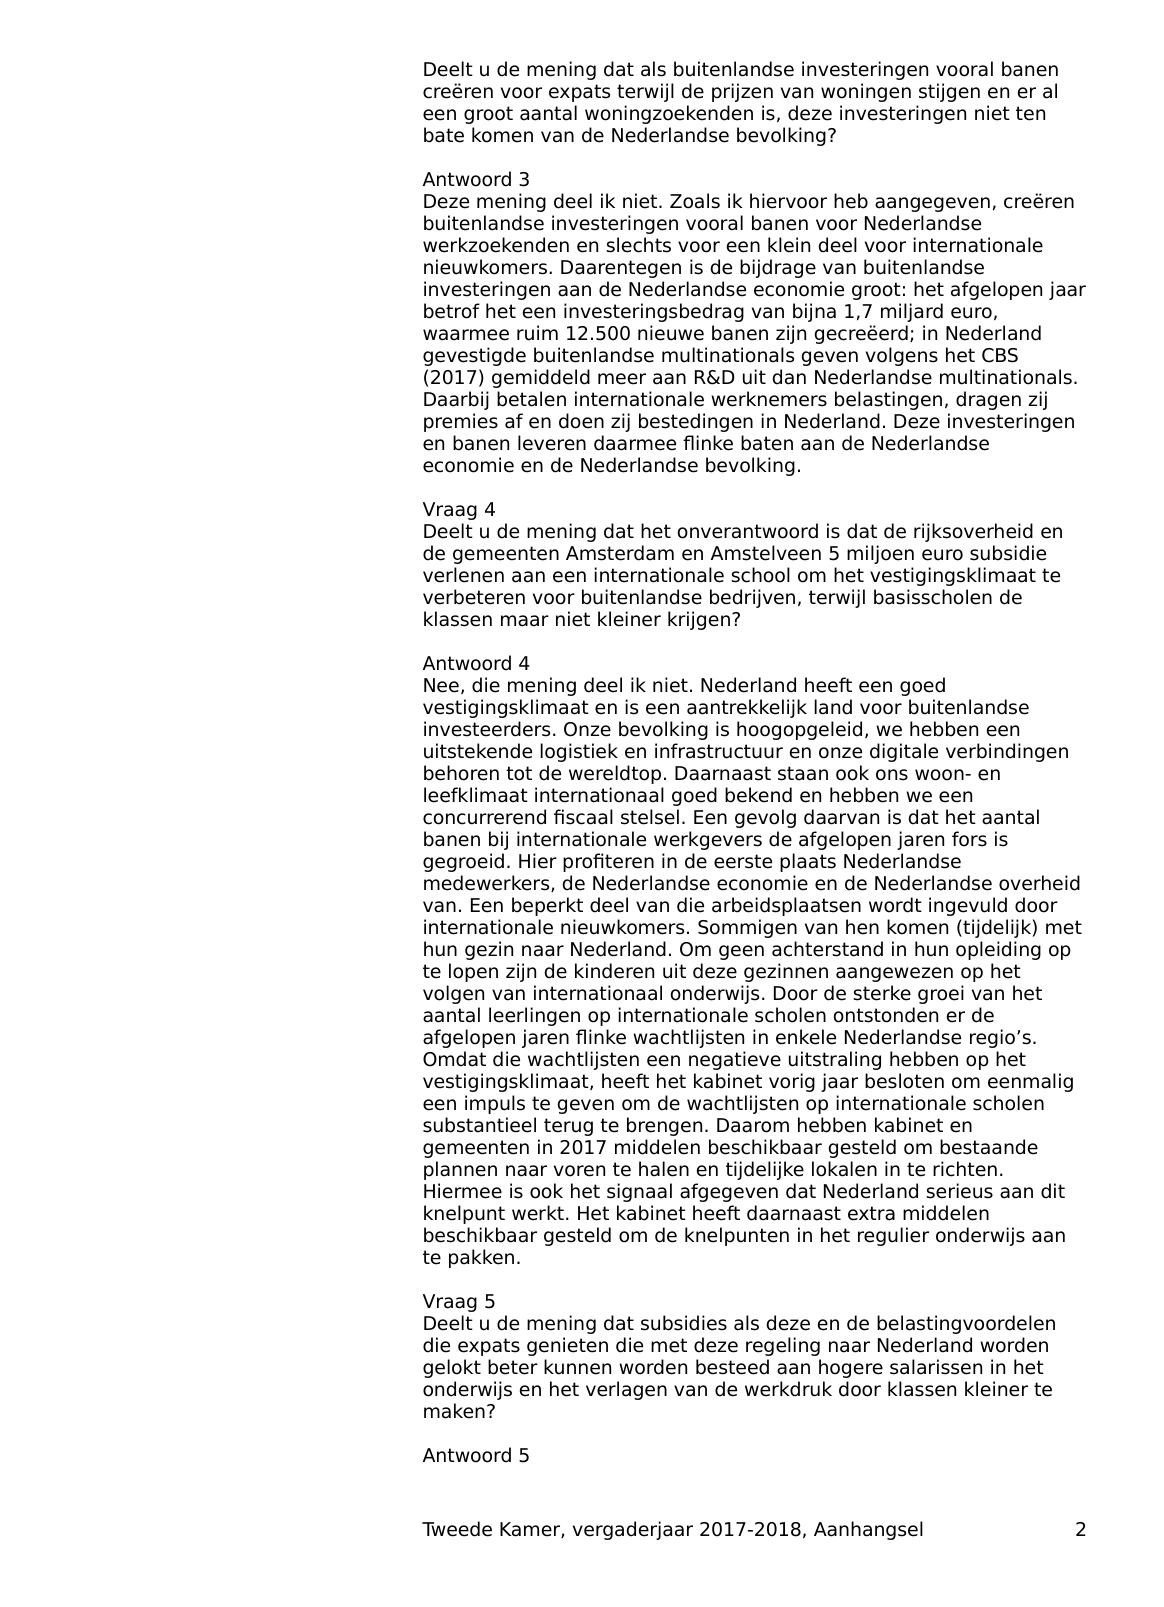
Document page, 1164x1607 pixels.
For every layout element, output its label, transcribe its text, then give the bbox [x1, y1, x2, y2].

text Antwoord 5 [422, 1445, 1087, 1467]
text Antwoord 3 [422, 169, 1087, 191]
text Deelt u de mening dat subsidies als deze en de belastingvoordelen die expats genieten die met deze regeling naar Nederland worden gelokt beter kunnen worden besteed aan hogere salarissen in het onderwijs en het verlagen van de werkdruk door klassen kleiner te maken? [422, 1313, 1087, 1423]
text Vraag 5 [422, 1291, 1087, 1313]
text Vraag 4 [422, 499, 1087, 521]
text Deelt u de mening dat als buitenlandse investeringen vooral banen creëren voor expats terwijl de prijzen van woningen stijgen en er al een groot aantal woningzoekenden is, deze investeringen niet ten bate komen van de Nederlandse bevolking? [422, 59, 1087, 147]
text Antwoord 4 [422, 653, 1087, 675]
text Nee, die mening deel ik niet. Nederland heeft een goed vestigingsklimaat en is een aantrekkelijk land voor buitenlandse investeerders. Onze bevolking is hoogopgeleid, we hebben een uitstekende logistiek en infrastructuur en onze digitale verbindingen behoren tot de wereldtop. Daarnaast staan ook ons woon- en leefklimaat internationaal goed bekend en hebben we een concurrerend fiscaal stelsel. Een gevolg daarvan is dat het aantal banen bij internationale werkgevers de afgelopen jaren fors is gegroeid. Hier profiteren in de eerste plaats Nederlandse medewerkers, de Nederlandse economie en de Nederlandse overheid van. Een beperkt deel van die arbeidsplaatsen wordt ingevuld door internationale nieuwkomers. Sommigen van hen komen (tijdelijk) met hun gezin naar Nederland. Om geen achterstand in hun opleiding op te lopen zijn de kinderen uit deze gezinnen aangewezen op het volgen van internationaal onderwijs. Door de sterke groei van het aantal leerlingen op internationale scholen ontstonden er de afgelopen jaren flinke wachtlijsten in enkele Nederlandse regio’s. Omdat die wachtlijsten een negatieve uitstraling hebben op het vestigingsklimaat, heeft het kabinet vorig jaar besloten om eenmalig een impuls te geven om de wachtlijsten op internationale scholen substantieel terug te brengen. Daarom hebben kabinet en gemeenten in 2017 middelen beschikbaar gesteld om bestaande plannen naar voren te halen en tijdelijke lokalen in te richten. Hiermee is ook het signaal afgegeven dat Nederland serieus aan dit knelpunt werkt. Het kabinet heeft daarnaast extra middelen beschikbaar gesteld om de knelpunten in het regulier onderwijs aan te pakken. [422, 675, 1087, 1268]
text Deelt u de mening dat het onverantwoord is dat de rijksoverheid en de gemeenten Amsterdam en Amstelveen 5 miljoen euro subsidie verlenen aan een internationale school om het vestigingsklimaat te verbeteren voor buitenlandse bedrijven, terwijl basisscholen de klassen maar niet kleiner krijgen? [422, 521, 1087, 631]
text Deze mening deel ik niet. Zoals ik hiervoor heb aangegeven, creëren buitenlandse investeringen vooral banen voor Nederlandse werkzoekenden en slechts voor een klein deel voor internationale nieuwkomers. Daarentegen is de bijdrage van buitenlandse investeringen aan de Nederlandse economie groot: het afgelopen jaar betrof het een investeringsbedrag van bijna 1,7 miljard euro, waarmee ruim 12.500 nieuwe banen zijn gecreëerd; in Nederland gevestigde buitenlandse multinationals geven volgens het CBS (2017) gemiddeld meer aan R&D uit dan Nederlandse multinationals. Daarbij betalen internationale werknemers belastingen, dragen zij premies af en doen zij bestedingen in Nederland. Deze investeringen en banen leveren daarmee flinke baten aan de Nederlandse economie en de Nederlandse bevolking. [422, 191, 1087, 477]
